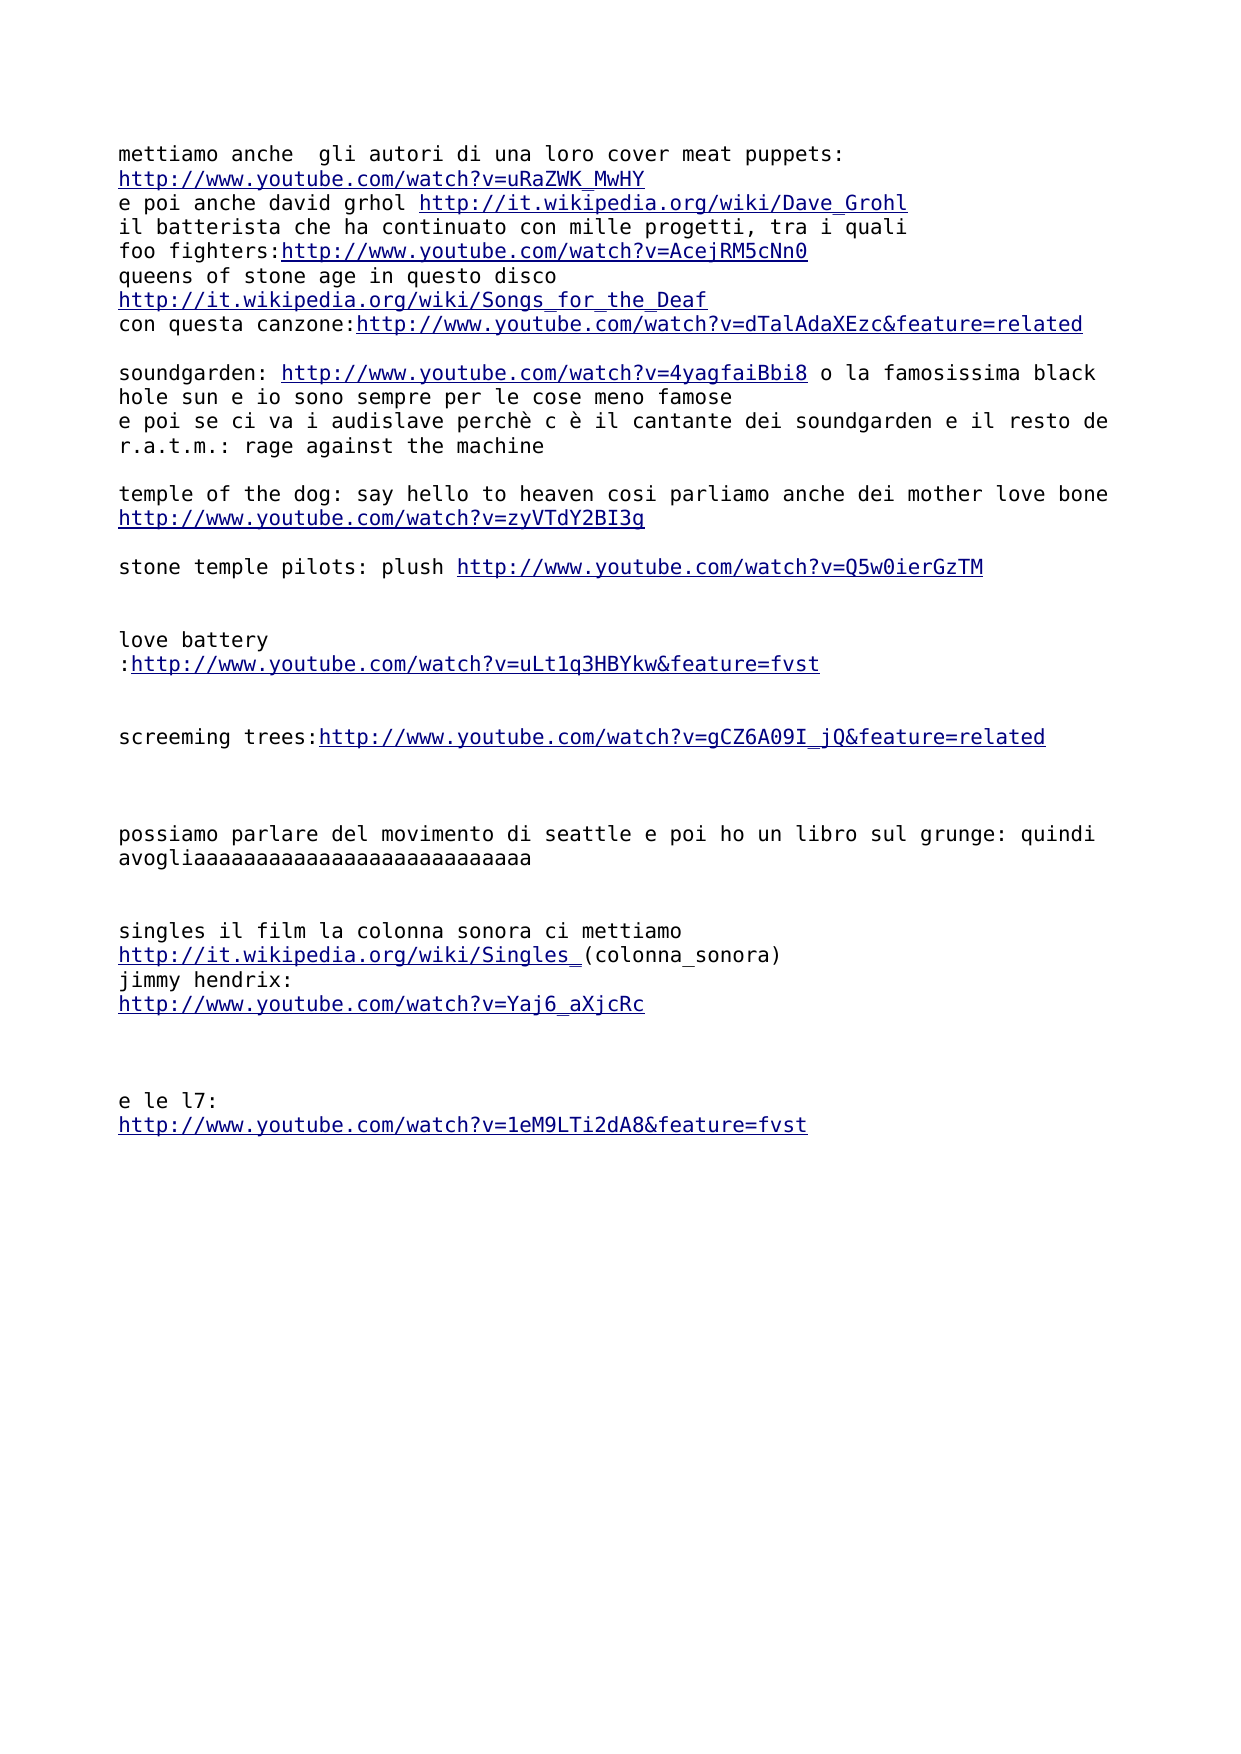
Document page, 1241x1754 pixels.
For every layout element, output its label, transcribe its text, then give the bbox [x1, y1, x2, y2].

text soundgarden: http://www.youtube.com/watch?v=4yagfaiBbi8 o la famosissima black hole sun e io sono sempre per le cose meno famose [118, 361, 1122, 409]
text http://www.youtube.com/watch?v=zyVTdY2BI3g [118, 506, 1122, 531]
text screeming trees:http://www.youtube.com/watch?v=gCZ6A09I_jQ&feature=related [118, 725, 1122, 749]
text queens of stone age in questo disco http://it.wikipedia.org/wiki/Songs_for_the_Deaf [118, 264, 1122, 312]
text temple of the dog: say hello to heaven cosi parliamo anche dei mother love bone [118, 482, 1122, 506]
text e poi se ci va i audislave perchè c è il cantante dei soundgarden e il resto de r.a.t.m.: rage against the machine [118, 409, 1122, 458]
text mettiamo anche gli autori di una loro cover meat puppets: http://www.youtube.com/watch?v=uRaZWK_MwHY [118, 142, 1122, 191]
text jimmy hendrix: [118, 968, 1122, 992]
text il batterista che ha continuato con mille progetti, tra i quali [118, 215, 1122, 239]
text http://www.youtube.com/watch?v=Yaj6_aXjcRc [118, 992, 1122, 1016]
text http://www.youtube.com/watch?v=1eM9LTi2dA8&feature=fvst [118, 1113, 1122, 1137]
text :http://www.youtube.com/watch?v=uLt1q3HBYkw&feature=fvst [118, 652, 1122, 676]
text stone temple pilots: plush http://www.youtube.com/watch?v=Q5w0ierGzTM [118, 555, 1122, 579]
text singles il film la colonna sonora ci mettiamo [118, 919, 1122, 943]
text foo fighters:http://www.youtube.com/watch?v=AcejRM5cNn0 [118, 239, 1122, 264]
text love battery [118, 628, 1122, 652]
text con questa canzone:http://www.youtube.com/watch?v=dTalAdaXEzc&feature=related [118, 312, 1122, 337]
text possiamo parlare del movimento di seattle e poi ho un libro sul grunge: quindi avogliaaaaaaaaaaaaaaaaaaaaaaaaaaa [118, 822, 1122, 871]
text e poi anche david grhol http://it.wikipedia.org/wiki/Dave_Grohl [118, 191, 1122, 215]
text e le l7: [118, 1089, 1122, 1113]
text http://it.wikipedia.org/wiki/Singles_(colonna_sonora) [118, 943, 1122, 968]
